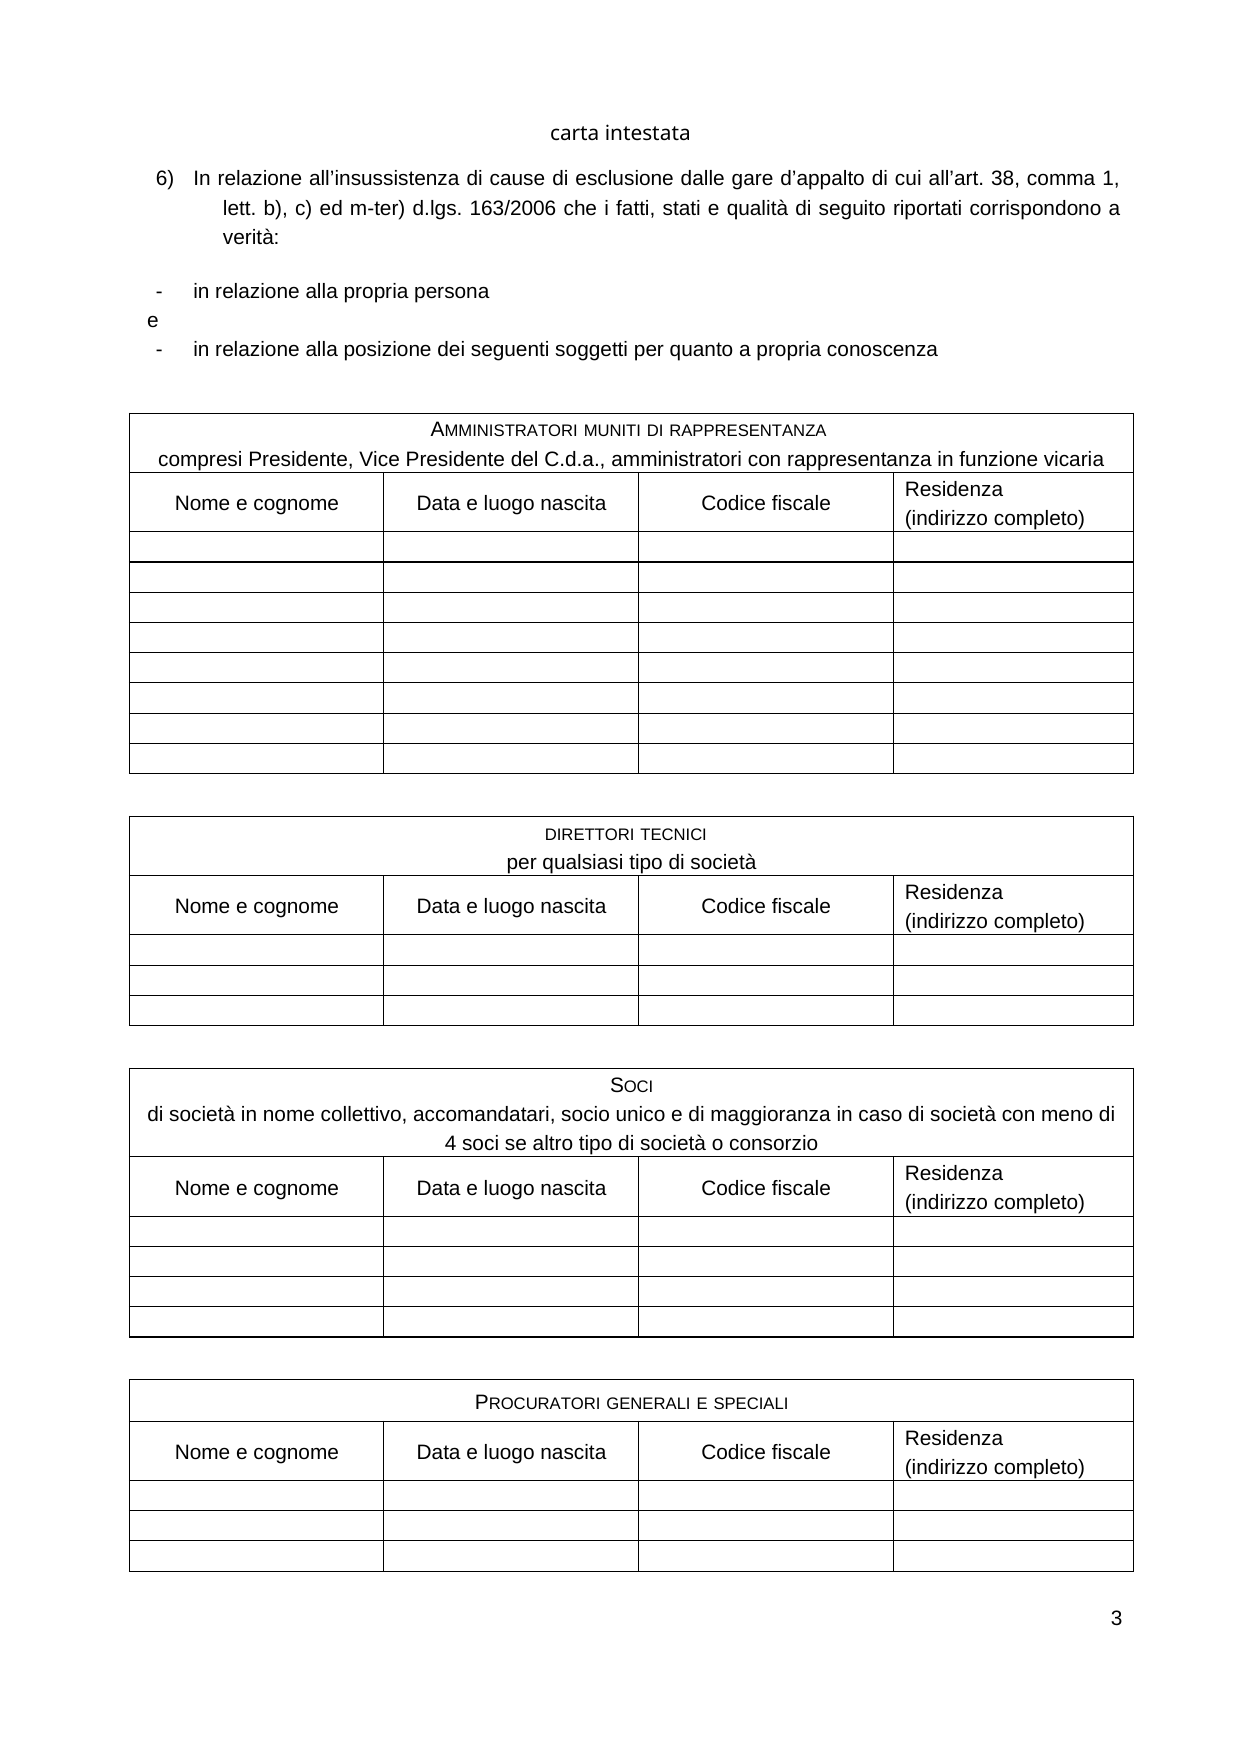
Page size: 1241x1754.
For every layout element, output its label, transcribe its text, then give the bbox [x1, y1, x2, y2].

table_cell [639, 744, 650, 773]
table_cell [894, 1541, 904, 1571]
table_cell Codice fiscale [639, 876, 893, 934]
table_cell Data e luogo nascita [384, 1422, 638, 1480]
table_cell [373, 1511, 383, 1540]
table_cell [894, 1247, 904, 1276]
table_cell Residenza (indirizzo completo) [1122, 473, 1133, 531]
table_cell [894, 623, 904, 652]
table_cell [373, 966, 383, 995]
table_cell Data e luogo nascita [384, 473, 638, 531]
table_cell [639, 1277, 650, 1306]
table_cell [130, 532, 141, 561]
table_cell [130, 1541, 141, 1571]
table_cell [384, 1217, 395, 1246]
table_cell Data e luogo nascita [384, 876, 638, 934]
table_cell [627, 653, 638, 682]
table_cell [1122, 593, 1133, 622]
table_cell [373, 1217, 383, 1246]
table_cell [639, 714, 650, 743]
table_cell [373, 996, 383, 1025]
table_cell [627, 1217, 638, 1246]
table_cell [1122, 623, 1133, 652]
table_cell [627, 935, 638, 964]
table_cell [373, 935, 383, 964]
table_cell [639, 593, 650, 622]
table_cell [882, 1481, 893, 1510]
table_cell [384, 1247, 395, 1276]
table_cell [130, 996, 141, 1025]
table_cell Residenza (indirizzo completo) [1122, 876, 1133, 934]
table_cell [1122, 1541, 1133, 1571]
table_cell [1122, 1481, 1133, 1510]
table_cell [627, 532, 638, 561]
table_cell [1122, 532, 1133, 561]
table_cell [384, 593, 395, 622]
table_cell [882, 714, 893, 743]
table_cell Residenza (indirizzo completo) [1122, 1422, 1133, 1480]
table_cell [1122, 996, 1133, 1025]
table_cell Nome e cognome [130, 1422, 383, 1480]
table_cell [130, 563, 141, 592]
table_cell [882, 653, 893, 682]
table_cell [639, 1541, 650, 1571]
table_cell [384, 1307, 395, 1336]
table_cell [627, 996, 638, 1025]
table_cell [373, 532, 383, 561]
list in relazione alla posizione dei seguenti soggetti per quanto a propria conoscenza [156, 333, 1122, 362]
table_cell [894, 1481, 904, 1510]
table_cell [639, 996, 650, 1025]
table_cell [373, 683, 383, 712]
table_cell [384, 714, 395, 743]
table_cell [894, 532, 904, 561]
table_cell [882, 1247, 893, 1276]
table_cell [894, 653, 904, 682]
table_cell [384, 1277, 395, 1306]
table_cell [373, 653, 383, 682]
table_cell [130, 683, 141, 712]
list In relazione all’insussistenza di cause di esclusione dalle gare d’appalto di cui all’art. 38, comma 1, lett. b), c) ed m-ter) d.lgs. 163/2006 che i fatti, stati e qualità di seguito riportati corrispondono a verità: [156, 162, 1122, 250]
table_cell [882, 623, 893, 652]
table_cell [373, 1481, 383, 1510]
table_cell [882, 1277, 893, 1306]
table_cell [373, 623, 383, 652]
table_cell [130, 653, 141, 682]
table_cell [882, 683, 893, 712]
table_cell [627, 714, 638, 743]
table_cell [882, 1511, 893, 1540]
table_cell [384, 966, 395, 995]
table_cell [627, 683, 638, 712]
table_cell [627, 1541, 638, 1571]
table_cell [1122, 683, 1133, 712]
table_cell [639, 623, 650, 652]
table_cell [894, 996, 904, 1025]
table_cell [130, 1481, 141, 1510]
table_cell [130, 1511, 141, 1540]
table_cell [373, 1541, 383, 1571]
table_cell [1122, 1511, 1133, 1540]
table_cell [130, 593, 141, 622]
table_cell [627, 966, 638, 995]
table_cell [373, 744, 383, 773]
table_cell [130, 935, 141, 964]
table_cell [894, 683, 904, 712]
table_cell [373, 714, 383, 743]
text e [118, 304, 1122, 333]
table_cell [627, 1511, 638, 1540]
table_cell Nome e cognome [130, 876, 383, 934]
table_cell [1122, 653, 1133, 682]
table_cell [894, 1307, 904, 1336]
table_cell [130, 1247, 141, 1276]
table_cell [130, 714, 141, 743]
table_cell [639, 1247, 650, 1276]
table_cell [639, 683, 650, 712]
table_cell [639, 563, 650, 592]
table_cell [882, 1217, 893, 1246]
table_cell Nome e cognome [130, 473, 383, 531]
table_cell [882, 1307, 893, 1336]
table_cell [627, 1247, 638, 1276]
table_cell [384, 935, 395, 964]
table_cell [894, 1277, 904, 1306]
table_cell [882, 563, 893, 592]
table_cell [1122, 1307, 1133, 1336]
table_cell [373, 1247, 383, 1276]
table_cell [894, 1217, 904, 1246]
table_cell [882, 593, 893, 622]
table_cell [882, 996, 893, 1025]
table_cell [639, 966, 650, 995]
table_cell [627, 744, 638, 773]
list in relazione alla propria persona [156, 275, 1122, 304]
table_cell [384, 1511, 395, 1540]
table_cell [1122, 744, 1133, 773]
table_cell [639, 1217, 650, 1246]
table_cell [130, 1307, 141, 1336]
table_cell [130, 966, 141, 995]
table_cell [639, 1307, 650, 1336]
table_cell [894, 714, 904, 743]
table_cell [882, 966, 893, 995]
table_cell [373, 1307, 383, 1336]
table_cell [639, 1511, 650, 1540]
table_cell [882, 532, 893, 561]
table_cell [1122, 1277, 1133, 1306]
table_cell [373, 593, 383, 622]
table_cell [384, 1481, 395, 1510]
table_cell Codice fiscale [639, 1157, 893, 1216]
table_cell [639, 935, 650, 964]
table_cell [384, 563, 395, 592]
table_cell [882, 935, 893, 964]
table_cell [384, 1541, 395, 1571]
table_cell [894, 935, 904, 964]
table_cell [627, 1481, 638, 1510]
table_cell [639, 1481, 650, 1510]
table_cell Codice fiscale [639, 473, 893, 531]
table_cell Codice fiscale [639, 1422, 893, 1480]
table_cell [384, 744, 395, 773]
table_cell [894, 1511, 904, 1540]
table_cell Nome e cognome [130, 1157, 383, 1216]
table_cell [639, 532, 650, 561]
table_cell [1122, 966, 1133, 995]
table_cell [627, 1277, 638, 1306]
table_cell [130, 623, 141, 652]
table_cell [1122, 714, 1133, 743]
table_cell [1122, 1217, 1133, 1246]
table_cell [639, 653, 650, 682]
table_cell [373, 563, 383, 592]
table_cell [384, 996, 395, 1025]
table_cell Data e luogo nascita [384, 1157, 638, 1216]
table_cell [627, 1307, 638, 1336]
table_cell [384, 623, 395, 652]
table_cell [130, 1277, 141, 1306]
table_cell [894, 593, 904, 622]
table_cell [882, 744, 893, 773]
table_cell [1122, 1247, 1133, 1276]
table_cell [1122, 563, 1133, 592]
table_cell [627, 593, 638, 622]
table_cell [894, 966, 904, 995]
table_cell [384, 683, 395, 712]
table_cell [130, 744, 141, 773]
table_cell [130, 1217, 141, 1246]
table_header Procuratori generali e speciali [130, 1380, 1133, 1421]
table_cell [1122, 935, 1133, 964]
table_cell [627, 623, 638, 652]
table_cell [627, 563, 638, 592]
table_cell [882, 1541, 893, 1571]
table_cell Residenza (indirizzo completo) [1122, 1157, 1133, 1216]
table_cell [384, 653, 395, 682]
table_cell [894, 744, 904, 773]
table_cell [894, 563, 904, 592]
table_cell [373, 1277, 383, 1306]
table_cell [384, 532, 395, 561]
